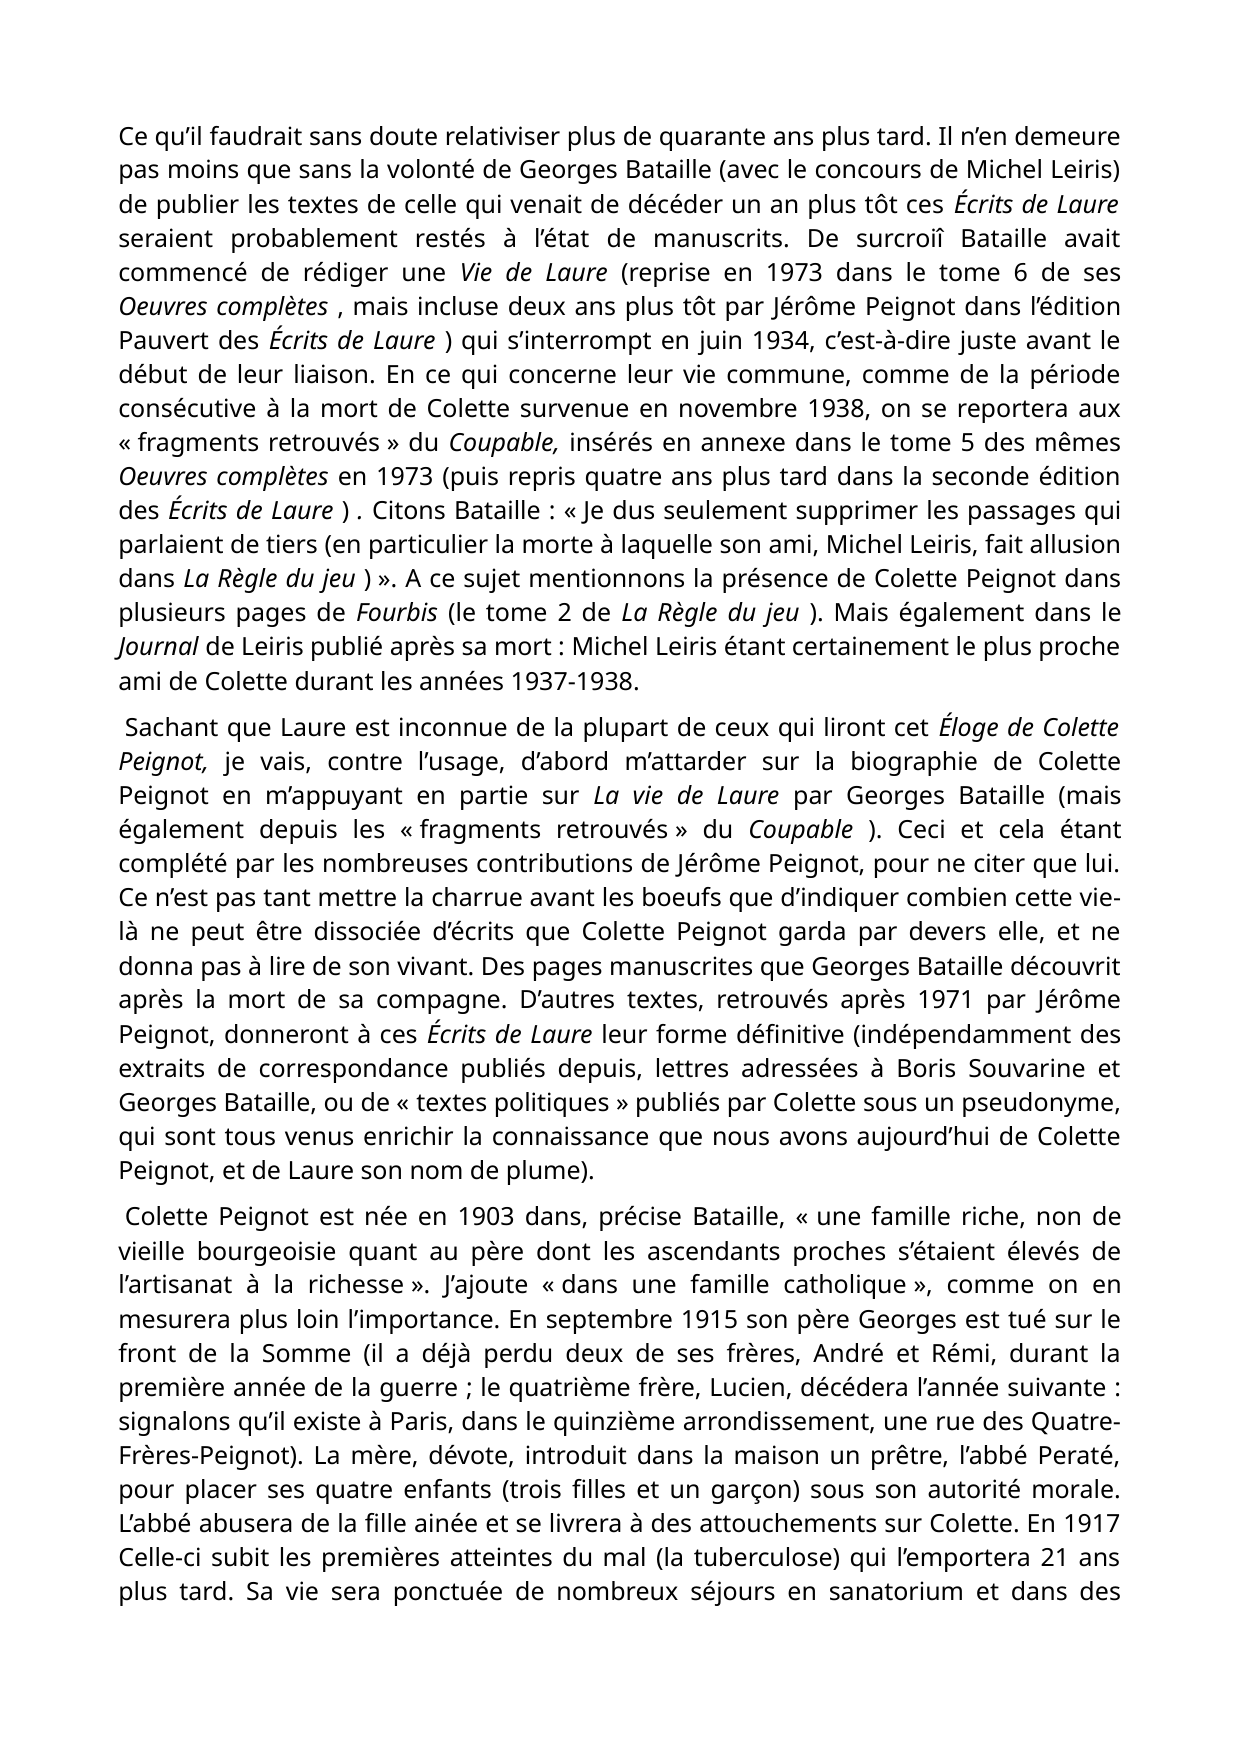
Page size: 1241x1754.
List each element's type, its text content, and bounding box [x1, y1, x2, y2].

text Colette Peignot est née en 1903 dans, précise Bataille, « une famille riche, non de vieille bourgeoisie quant au père dont les ascendants proches s’étaient élevés de l’artisanat à la richesse ». J’ajoute « dans une famille catholique », comme on en mesurera plus loin l’importance. En septembre 1915 son père Georges est tué sur le front de la Somme (il a déjà perdu deux de ses frères, André et Rémi, durant la première année de la guerre ; le quatrième frère, Lucien, décédera l’année suivante : signalons qu’il existe à Paris, dans le quinzième arrondissement, une rue des Quatre-Frères-Peignot). La mère, dévote, introduit dans la maison un prêtre, l’abbé Peraté, pour placer ses quatre enfants (trois filles et un garçon) sous son autorité morale. L’abbé abusera de la fille ainée et se livrera à des attouchements sur Colette. En 1917 Celle-ci subit les premières atteintes du mal (la tuberculose) qui l’emportera 21 ans plus tard. Sa vie sera ponctuée de nombreux séjours en sanatorium et dans des [118, 1199, 1122, 1608]
text Ce qu’il faudrait sans doute relativiser plus de quarante ans plus tard. Il n’en demeure pas moins que sans la volonté de Georges Bataille (avec le concours de Michel Leiris) de publier les textes de celle qui venait de décéder un an plus tôt ces Écrits de Laure seraient probablement restés à l’état de manuscrits. De surcroiî Bataille avait commencé de rédiger une Vie de Laure (reprise en 1973 dans le tome 6 de ses Oeuvres complètes , mais incluse deux ans plus tôt par Jérôme Peignot dans l’édition Pauvert des Écrits de Laure ) qui s’interrompt en juin 1934, c’est-à-dire juste avant le début de leur liaison. En ce qui concerne leur vie commune, comme de la période consécutive à la mort de Colette survenue en novembre 1938, on se reportera aux « fragments retrouvés » du Coupable, insérés en annexe dans le tome 5 des mêmes Oeuvres complètes en 1973 (puis repris quatre ans plus tard dans la seconde édition des Écrits de Laure ) . Citons Bataille : « Je dus seulement supprimer les passages qui parlaient de tiers (en particulier la morte à laquelle son ami, Michel Leiris, fait allusion dans La Règle du jeu ) ». A ce sujet mentionnons la présence de Colette Peignot dans plusieurs pages de Fourbis (le tome 2 de La Règle du jeu ). Mais également dans le Journal de Leiris publié après sa mort : Michel Leiris étant certainement le plus proche ami de Colette durant les années 1937-1938. [118, 118, 1122, 697]
text Sachant que Laure est inconnue de la plupart de ceux qui liront cet Éloge de Colette Peignot, je vais, contre l’usage, d’abord m’attarder sur la biographie de Colette Peignot en m’appuyant en partie sur La vie de Laure par Georges Bataille (mais également depuis les « fragments retrouvés » du Coupable ). Ceci et cela étant complété par les nombreuses contributions de Jérôme Peignot, pour ne citer que lui. Ce n’est pas tant mettre la charrue avant les boeufs que d’indiquer combien cette vie-là ne peut être dissociée d’écrits que Colette Peignot garda par devers elle, et ne donna pas à lire de son vivant. Des pages manuscrites que Georges Bataille découvrit après la mort de sa compagne. D’autres textes, retrouvés après 1971 par Jérôme Peignot, donneront à ces Écrits de Laure leur forme définitive (indépendamment des extraits de correspondance publiés depuis, lettres adressées à Boris Souvarine et Georges Bataille, ou de « textes politiques » publiés par Colette sous un pseudonyme, qui sont tous venus enrichir la connaissance que nous avons aujourd’hui de Colette Peignot, et de Laure son nom de plume). [118, 710, 1122, 1187]
